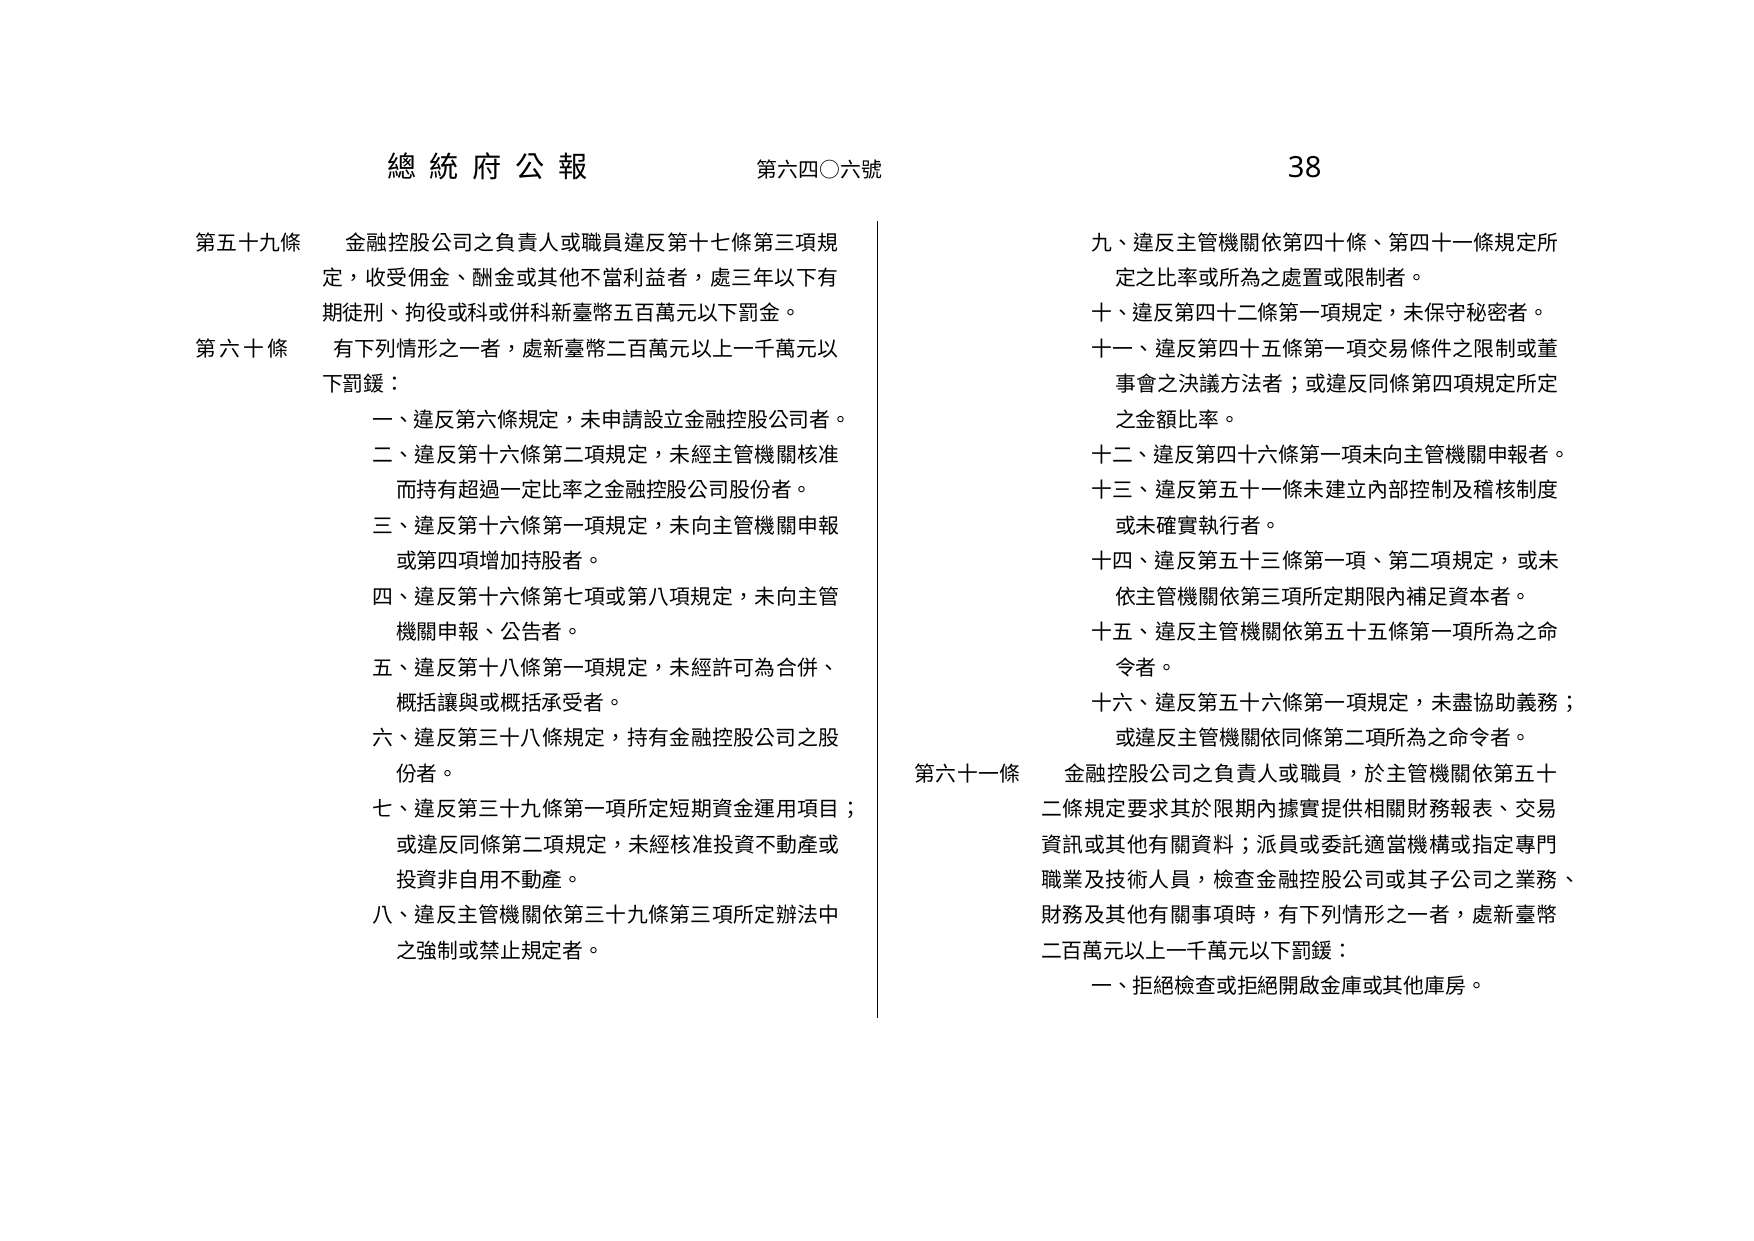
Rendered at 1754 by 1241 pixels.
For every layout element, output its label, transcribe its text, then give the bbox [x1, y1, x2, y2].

text 第六十條 有下列情形之一者，處新臺幣二百萬元以上一千萬元以下罰鍰： [195, 328, 840, 399]
text 十、違反第四十二條第一項規定，未保守秘密者。 [1091, 292, 1559, 328]
text 十一、違反第四十五條第一項交易條件之限制或董事會之決議方法者；或違反同條第四項規定所定之金額比率。 [1091, 328, 1559, 434]
text 五、違反第十八條第一項規定，未經許可為合併、概括讓與或概括承受者。 [372, 647, 840, 717]
text 第五十九條 金融控股公司之負責人或職員違反第十七條第三項規定，收受佣金、酬金或其他不當利益者，處三年以下有期徒刑、拘役或科或併科新臺幣五百萬元以下罰金。 [195, 222, 840, 328]
text 一、拒絕檢查或拒絕開啟金庫或其他庫房。 [1091, 965, 1559, 1001]
text 十二、違反第四十六條第一項未向主管機關申報者。 [1091, 434, 1559, 469]
text 七、違反第三十九條第一項所定短期資金運用項目；或違反同條第二項規定，未經核准投資不動產或投資非自用不動產。 [372, 788, 840, 894]
text 一、違反第六條規定，未申請設立金融控股公司者。 [372, 399, 840, 434]
text 三、違反第十六條第一項規定，未向主管機關申報或第四項增加持股者。 [372, 505, 840, 576]
text 十六、違反第五十六條第一項規定，未盡協助義務；或違反主管機關依同條第二項所為之命令者。 [1091, 682, 1559, 753]
text 九、違反主管機關依第四十條、第四十一條規定所定之比率或所為之處置或限制者。 [1091, 222, 1559, 292]
text 十三、違反第五十一條未建立內部控制及稽核制度或未確實執行者。 [1091, 469, 1559, 540]
text 四、違反第十六條第七項或第八項規定，未向主管機關申報、公告者。 [372, 576, 840, 647]
text 十五、違反主管機關依第五十五條第一項所為之命令者。 [1091, 611, 1559, 682]
text 八、違反主管機關依第三十九條第三項所定辦法中之強制或禁止規定者。 [372, 894, 840, 965]
text 六、違反第三十八條規定，持有金融控股公司之股份者。 [372, 717, 840, 788]
text 第六十一條 金融控股公司之負責人或職員，於主管機關依第五十二條規定要求其於限期內據實提供相關財務報表、交易資訊或其他有關資料；派員或委託適當機構或指定專門職業及技術人員，檢查金融控股公司或其子公司之業務、財務及其他有關事項時，有下列情形之一者，處新臺幣二百萬元以上一千萬元以下罰鍰： [914, 753, 1559, 965]
text 二、違反第十六條第二項規定，未經主管機關核准而持有超過一定比率之金融控股公司股份者。 [372, 434, 840, 505]
text 十四、違反第五十三條第一項、第二項規定，或未依主管機關依第三項所定期限內補足資本者。 [1091, 540, 1559, 611]
